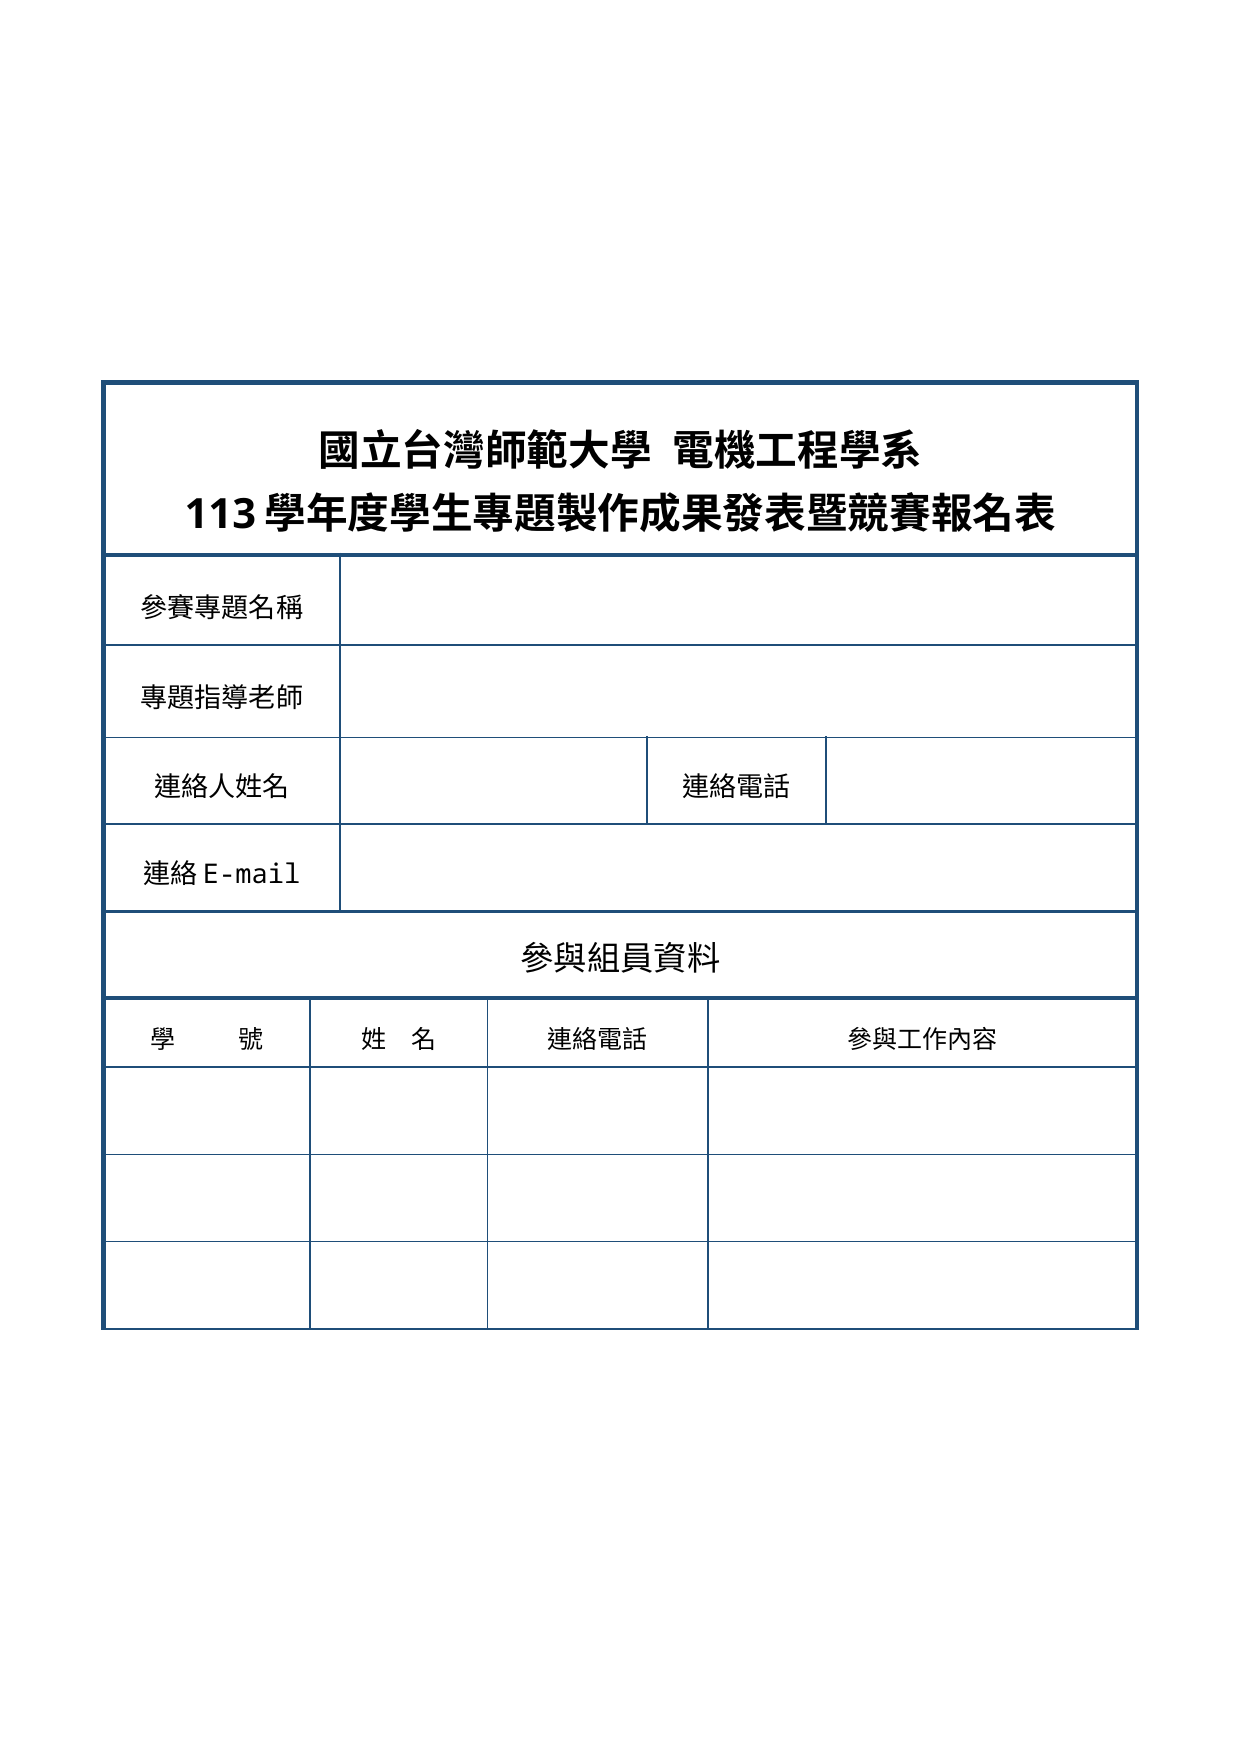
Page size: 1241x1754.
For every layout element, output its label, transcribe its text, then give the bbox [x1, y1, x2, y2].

table_cell [488, 1068, 707, 1153]
table_cell 參與組員資料 [106, 913, 1135, 996]
table_cell [709, 1068, 1135, 1153]
table_cell [311, 1068, 487, 1153]
table_cell [709, 1155, 1135, 1241]
table_cell [341, 557, 1135, 644]
table_cell 學 號 [106, 1000, 309, 1066]
table_cell [106, 1155, 309, 1241]
table_cell 連絡電話 [488, 1000, 707, 1066]
table_cell 參賽專題名稱 [106, 557, 339, 644]
table_cell [341, 646, 1135, 736]
table_cell [311, 1155, 487, 1241]
table_cell [341, 825, 1135, 910]
table_cell 姓 名 [311, 1000, 487, 1066]
table_header 國立台灣師範大學 電機工程學系 113學年度學生專題製作成果發表暨競賽報名表 [106, 385, 1135, 552]
table_cell 連絡E-mail [106, 825, 339, 910]
table_cell 連絡電話 [648, 738, 825, 823]
table_cell [341, 738, 646, 823]
table_cell [106, 1242, 309, 1328]
table_cell [827, 738, 1135, 823]
table_cell [488, 1242, 707, 1328]
table_cell [311, 1242, 487, 1328]
table_cell [488, 1155, 707, 1241]
table_cell 連絡人姓名 [106, 738, 339, 823]
table_cell 專題指導老師 [106, 646, 339, 736]
table_cell 參與工作內容 [709, 1000, 1135, 1066]
table_cell [106, 1068, 309, 1153]
table_cell [709, 1242, 1135, 1328]
